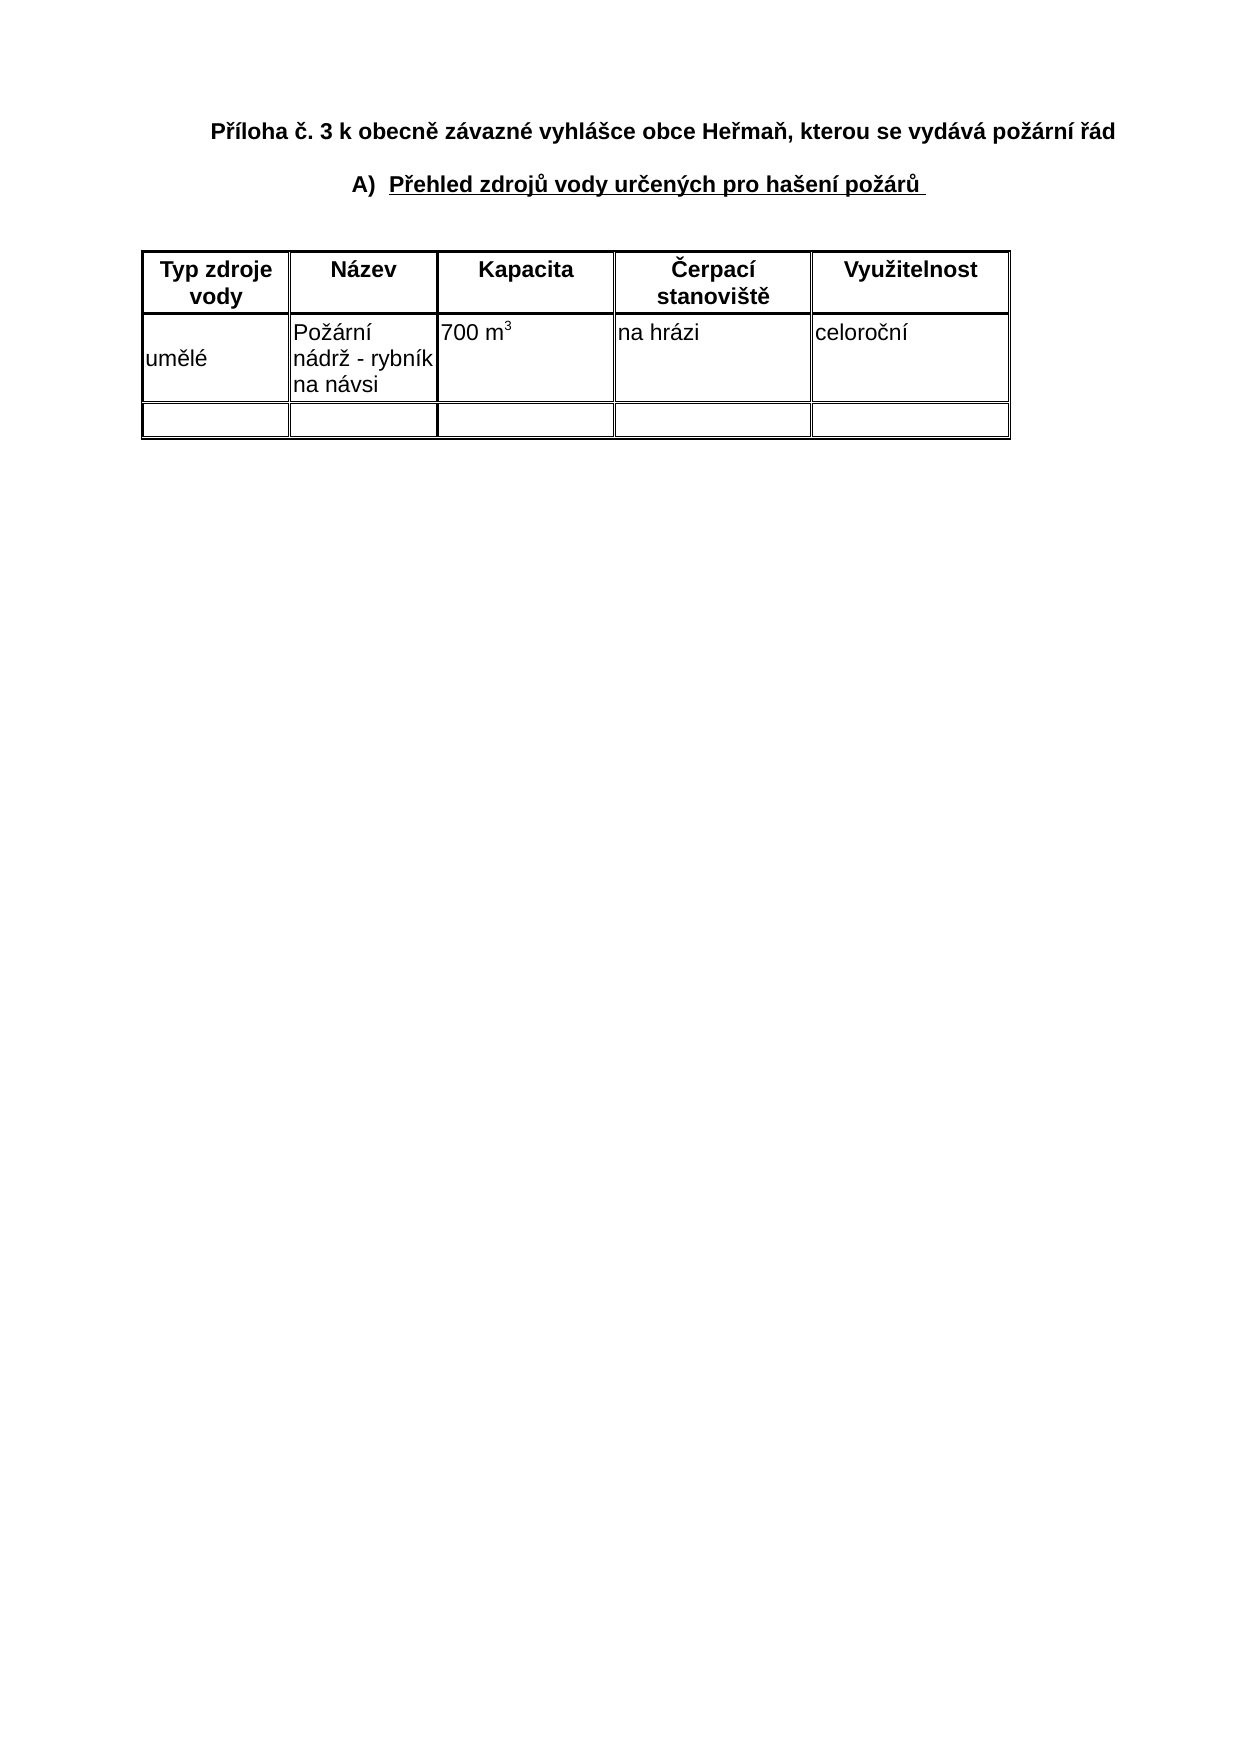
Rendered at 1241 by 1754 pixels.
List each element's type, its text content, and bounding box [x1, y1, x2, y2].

table_cell umělé [144, 315, 288, 401]
table_cell Požární nádrž - rybník na návsi [291, 315, 436, 401]
table_header Typ zdroje vody [144, 253, 288, 312]
table_cell [439, 404, 613, 436]
table_cell [813, 404, 1008, 436]
table_header Název [291, 253, 436, 312]
table_cell celoroční [813, 315, 1008, 401]
table_cell [144, 404, 288, 436]
table_cell [616, 404, 810, 436]
table_header Využitelnost [813, 253, 1008, 312]
table_header Čerpací stanoviště [616, 253, 810, 312]
table_cell na hrázi [616, 315, 810, 401]
table_cell 700 m3 [439, 315, 613, 401]
table_header Kapacita [439, 253, 613, 312]
list Přehled zdrojů vody určených pro hašení požárů [156, 171, 1122, 197]
text Příloha č. 3 k obecně závazné vyhlášce obce Heřmaň, kterou se vydává požární řád [118, 118, 1122, 144]
table_cell [291, 404, 436, 436]
